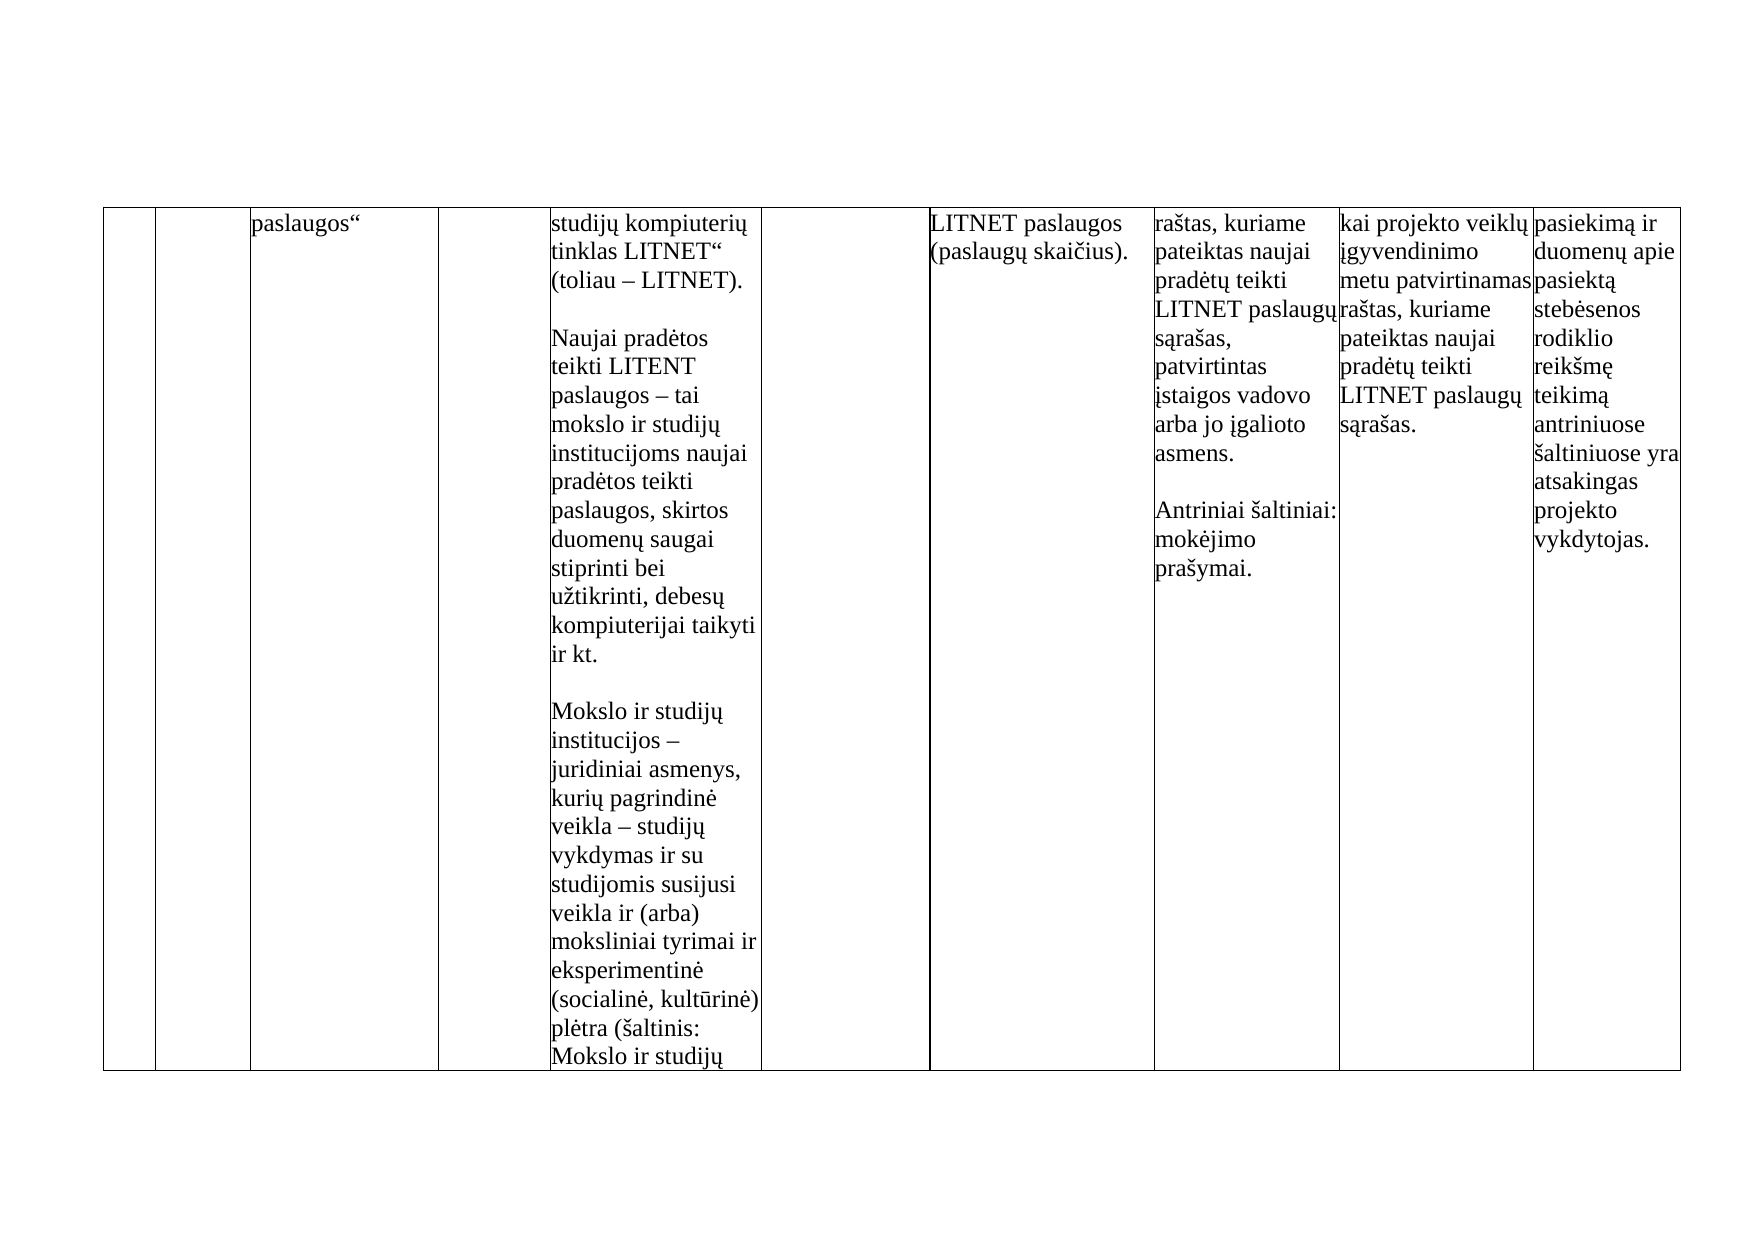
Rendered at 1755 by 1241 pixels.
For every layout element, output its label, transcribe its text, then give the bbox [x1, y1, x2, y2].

table_cell [762, 208, 929, 1070]
table_cell paslaugos“ [251, 208, 438, 1070]
table_cell raštas, kuriame pateiktas naujai pradėtų teikti LITNET paslaugų sąrašas, patvirtintas įstaigos vadovo arba jo įgalioto asmens. Antriniai šaltiniai: mokėjimo prašymai. [1155, 208, 1339, 1070]
table_cell studijų kompiuterių tinklas LITNET“ (toliau – LITNET). Naujai pradėtos teikti LITENT paslaugos – tai mokslo ir studijų institucijoms naujai pradėtos teikti paslaugos, skirtos duomenų saugai stiprinti bei užtikrinti, debesų kompiuterijai taikyti ir kt. Mokslo ir studijų institucijos – juridiniai asmenys, kurių pagrindinė veikla – studijų vykdymas ir su studijomis susijusi veikla ir (arba) moksliniai tyrimai ir eksperimentinė (socialinė, kultūrinė) plėtra (šaltinis: Mokslo ir studijų [551, 208, 761, 1070]
table_cell pasiekimą ir duomenų apie pasiektą stebėsenos rodiklio reikšmę teikimą antriniuose šaltiniuose yra atsakingas projekto vykdytojas. [1534, 208, 1680, 1070]
table_cell [439, 208, 550, 1070]
table_cell [104, 208, 155, 1070]
table_cell kai projekto veiklų įgyvendinimo metu patvirtinamas raštas, kuriame pateiktas naujai pradėtų teikti LITNET paslaugų sąrašas. [1340, 208, 1533, 1070]
table_cell [156, 208, 250, 1070]
table_cell LITNET paslaugos (paslaugų skaičius). [931, 208, 1154, 1070]
